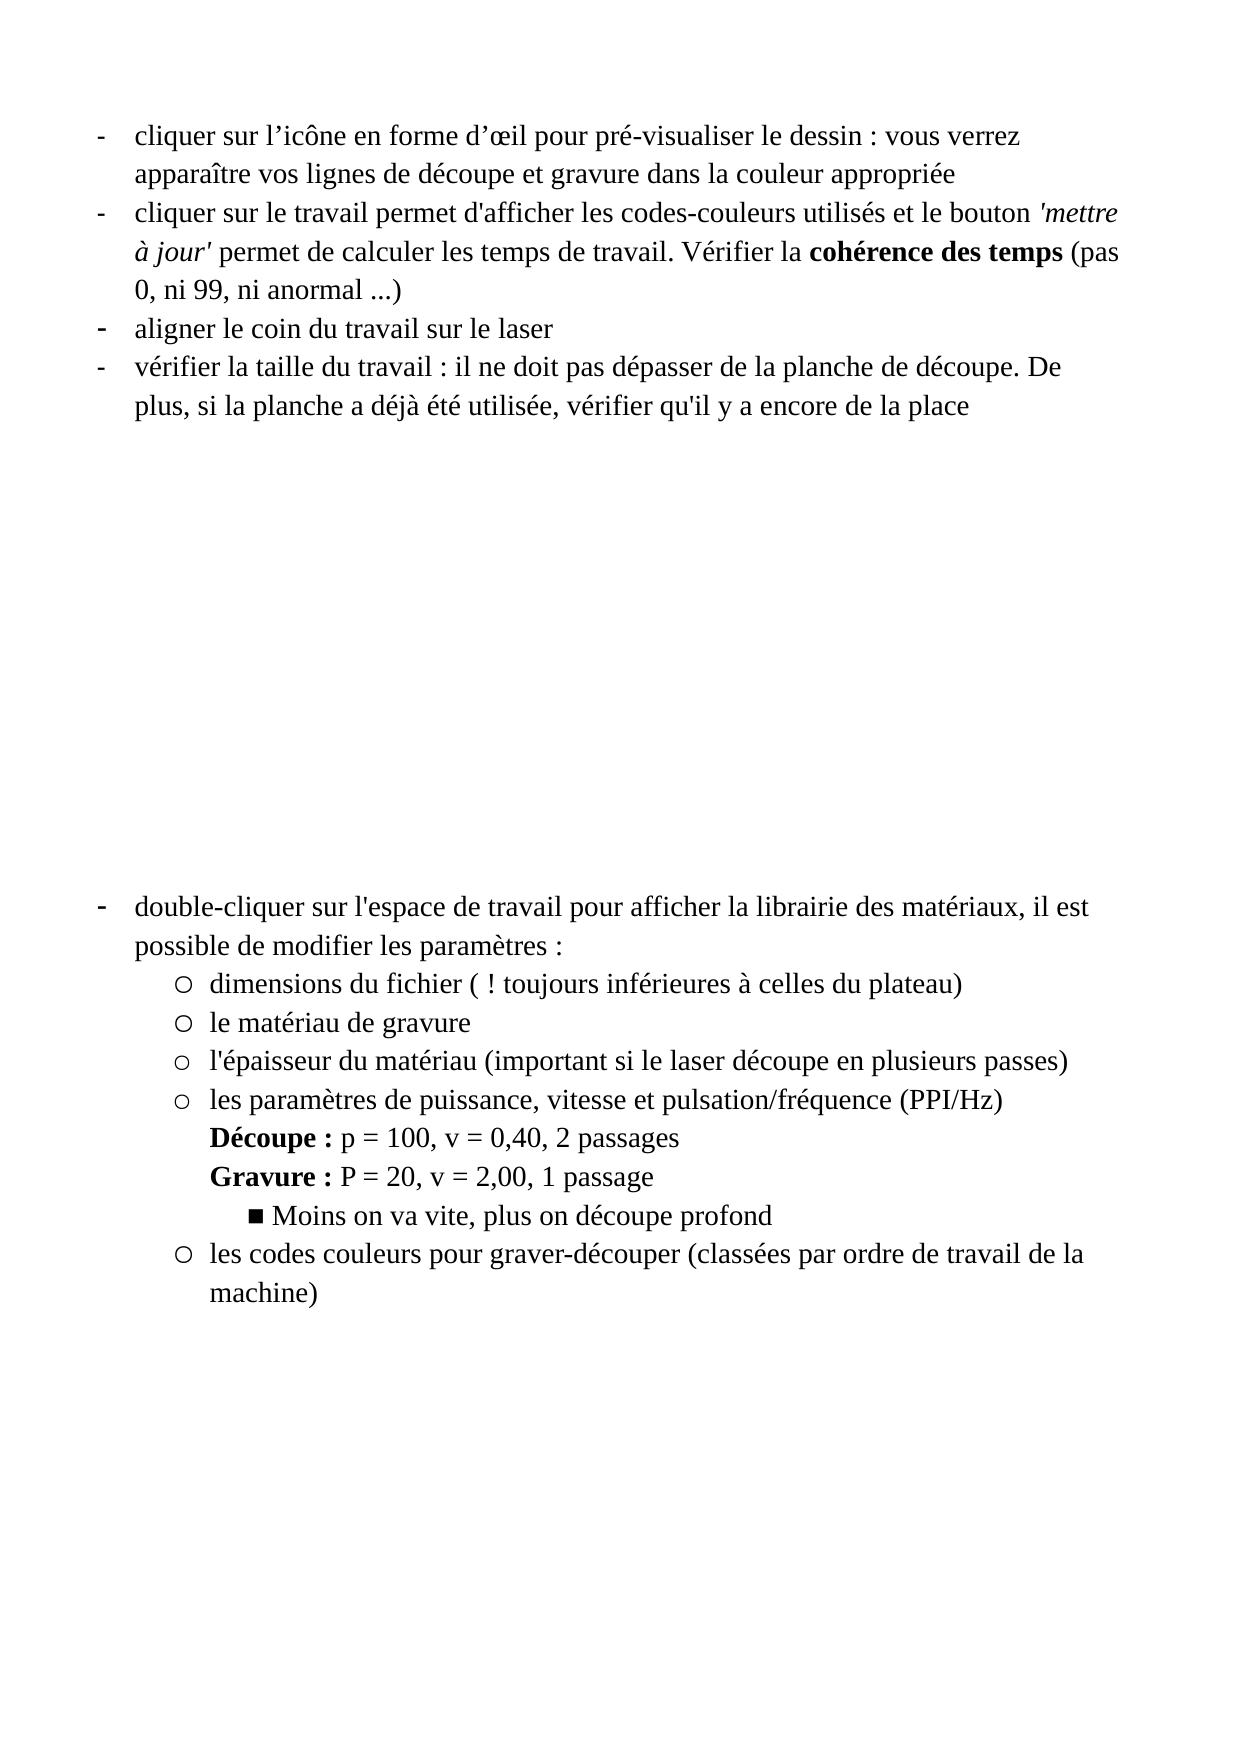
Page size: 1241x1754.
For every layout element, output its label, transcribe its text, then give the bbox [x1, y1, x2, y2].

list vérifier la taille du travail : il ne doit pas dépasser de la planche de découpe. De plus, si la planche a déjà été utilisée, vérifier qu'il y a encore de la place [97, 349, 1123, 422]
list ■ Moins on va vite, plus on découpe profond [209, 1198, 1123, 1231]
list Gravure : P = 20, v = 2,00, 1 passage [172, 1159, 1123, 1193]
list double-cliquer sur l'espace de travail pour afficher la librairie des matériaux, il est possible de modifier les paramètres : [97, 889, 1123, 961]
list l'épaisseur du matériau (important si le laser découpe en plusieurs passes) [172, 1043, 1123, 1077]
list Découpe : p = 100, v = 0,40, 2 passages [172, 1121, 1123, 1154]
list dimensions du fichier ( ! toujours inférieures à celles du plateau) [172, 966, 1123, 1000]
list le matériau de gravure [172, 1005, 1123, 1038]
list cliquer sur l’icône en forme d’œil pour pré-visualiser le dessin : vous verrez apparaître vos lignes de découpe et gravure dans la couleur appropriée [97, 118, 1123, 190]
list les codes couleurs pour graver-découper (classées par ordre de travail de la machine) [172, 1236, 1123, 1308]
list aligner le coin du travail sur le laser [97, 311, 1123, 344]
list les paramètres de puissance, vitesse et pulsation/fréquence (PPI/Hz) [172, 1082, 1123, 1116]
list cliquer sur le travail permet d'afficher les codes-couleurs utilisés et le bouton 'mettre à jour' permet de calculer les temps de travail. Vérifier la cohérence des temps (pas 0, ni 99, ni anormal ...) [97, 195, 1123, 306]
